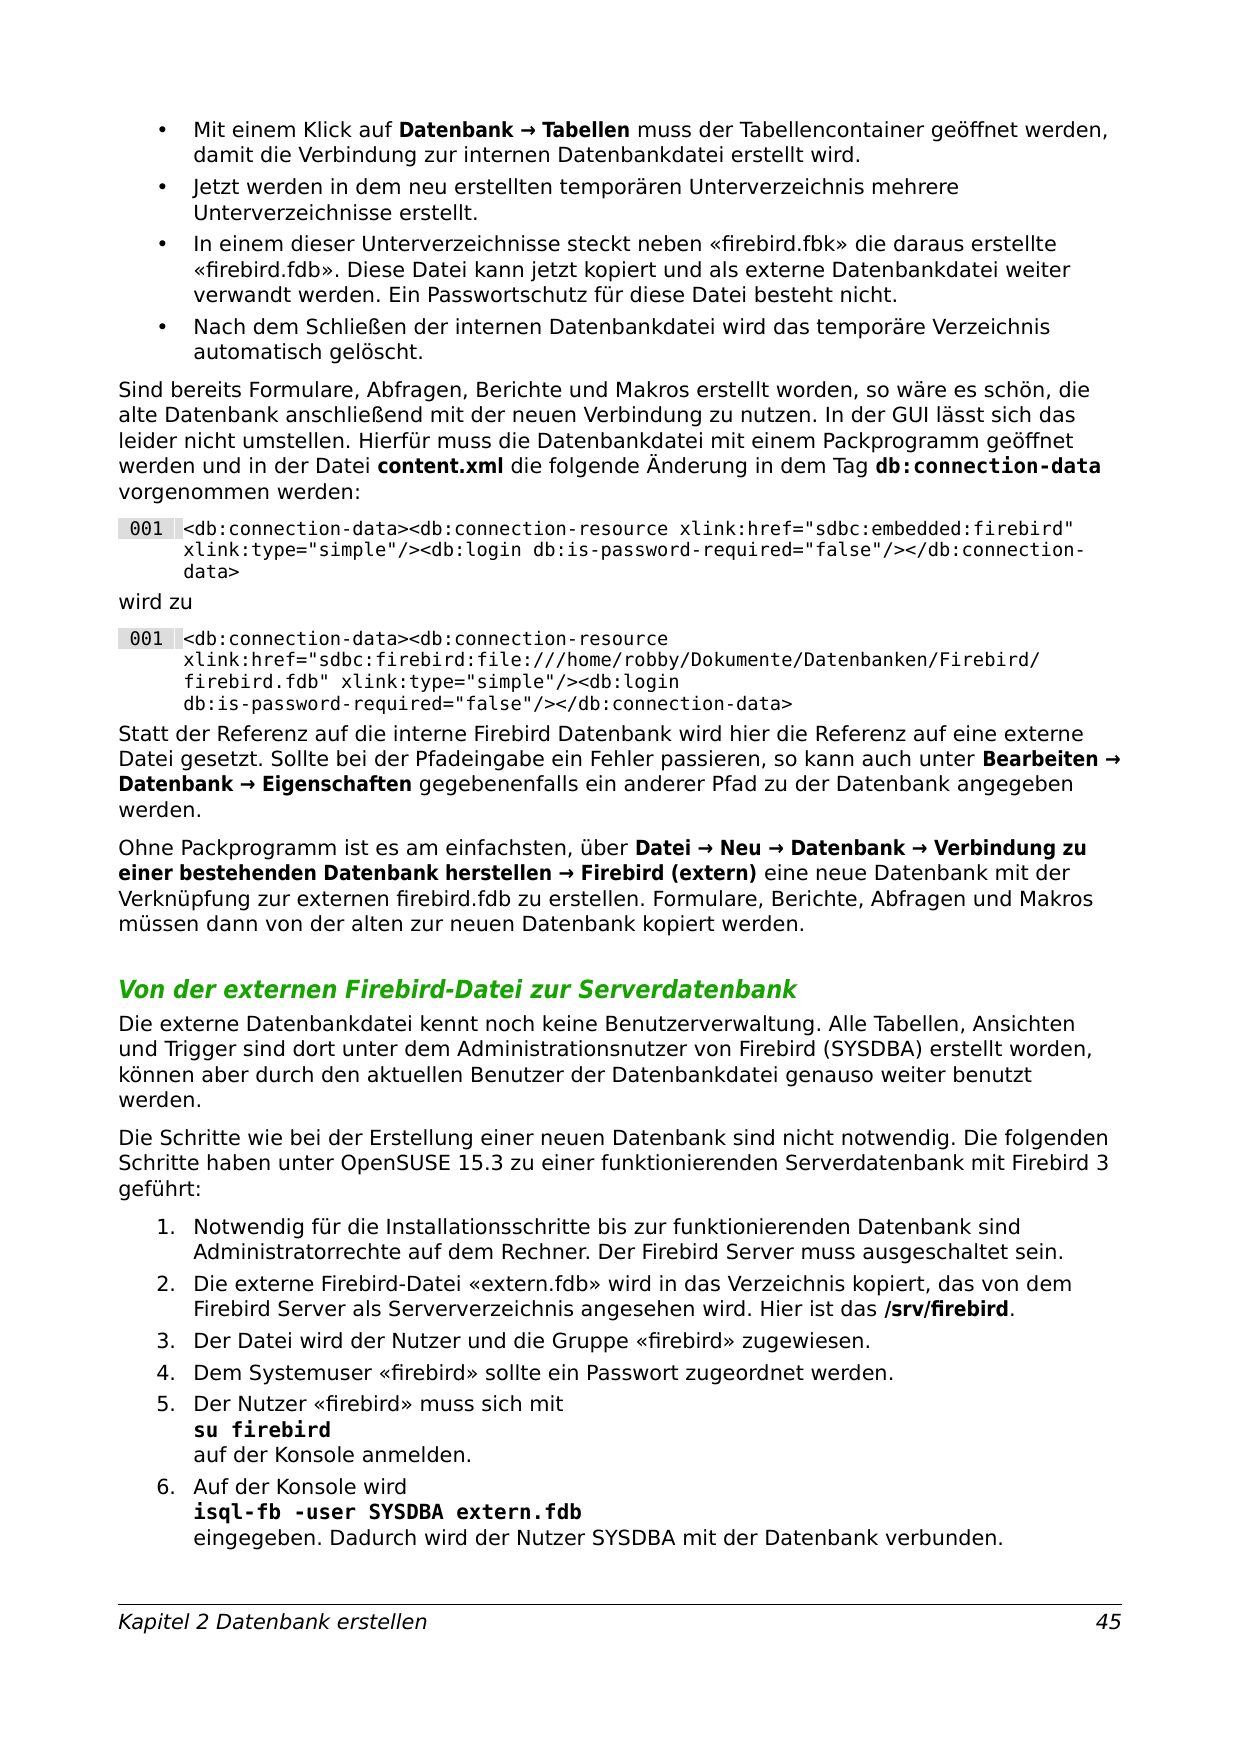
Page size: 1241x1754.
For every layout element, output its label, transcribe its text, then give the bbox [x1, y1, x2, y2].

subtitle Von der externen Firebird-Datei zur Serverdatenbank [118, 975, 1122, 1004]
text Statt der Referenz auf die interne Firebird Datenbank wird hier die Referenz auf eine externe Datei gesetzt. Sollte bei der Pfadeingabe ein Fehler passieren, so kann auch unter Bearbeiten → Datenbank → Eigenschaften gegebenenfalls ein anderer Pfad zu der Datenbank angegeben werden. [118, 722, 1122, 822]
list Auf der Konsole wird isql-fb -user SYSDBA extern.fdb eingegeben. Dadurch wird der Nutzer SYSDBA mit der Datenbank verbunden. [156, 1475, 1122, 1550]
list <db:connection-data><db:connection-resource xlink:href="sdbc:embedded:firebird" xlink:type="simple"/><db:login db:is-password-required="false"/></db:connection-data> [118, 518, 1122, 583]
list Nach dem Schließen der internen Datenbankdatei wird das temporäre Verzeichnis automatisch gelöscht. [156, 315, 1122, 364]
text wird zu [118, 590, 1122, 614]
list Die externe Firebird-Datei «extern.fdb» wird in das Verzeichnis kopiert, das von dem Firebird Server als Serververzeichnis angesehen wird. Hier ist das /srv/firebird. [156, 1272, 1122, 1321]
text Die externe Datenbankdatei kennt noch keine Benutzerverwaltung. Alle Tabellen, Ansichten und Trigger sind dort unter dem Administrationsnutzer von Firebird (SYSDBA) erstellt worden, können aber durch den aktuellen Benutzer der Datenbankdatei genauso weiter benutzt werden. [118, 1012, 1122, 1112]
list Der Datei wird der Nutzer und die Gruppe «firebird» zugewiesen. [156, 1329, 1122, 1353]
list <db:connection-data><db:connection-resource xlink:href="sdbc:firebird:file:///home/robby/Dokumente/Datenbanken/Firebird/firebird.fdb" xlink:type="simple"/><db:login db:is-password-required="false"/></db:connection-data> [118, 628, 1122, 715]
text Die Schritte wie bei der Erstellung einer neuen Datenbank sind nicht notwendig. Die folgenden Schritte haben unter OpenSUSE 15.3 zu einer funktionierenden Serverdatenbank mit Firebird 3 geführt: [118, 1126, 1122, 1201]
list Dem Systemuser «firebird» sollte ein Passwort zugeordnet werden. [156, 1361, 1122, 1385]
list Jetzt werden in dem neu erstellten temporären Unterverzeichnis mehrere Unterverzeichnisse erstellt. [156, 175, 1122, 225]
list In einem dieser Unterverzeichnisse steckt neben «firebird.fbk» die daraus erstellte «firebird.fdb». Diese Datei kann jetzt kopiert und als externe Datenbankdatei weiter verwandt werden. Ein Passwortschutz für diese Datei besteht nicht. [156, 232, 1122, 307]
text Sind bereits Formulare, Abfragen, Berichte und Makros erstellt worden, so wäre es schön, die alte Datenbank anschließend mit der neuen Verbindung zu nutzen. In der GUI lässt sich das leider nicht umstellen. Hierfür muss die Datenbankdatei mit einem Packprogramm geöffnet werden und in der Datei content.xml die folgende Änderung in dem Tag db:connection-data vorgenommen werden: [118, 378, 1122, 504]
list Notwendig für die Installationsschritte bis zur funktionierenden Datenbank sind Administratorrechte auf dem Rechner. Der Firebird Server muss ausgeschaltet sein. [156, 1215, 1122, 1264]
text Ohne Packprogramm ist es am einfachsten, über Datei → Neu → Datenbank → Verbindung zu einer bestehenden Datenbank herstellen → Firebird (extern) eine neue Datenbank mit der Verknüpfung zur externen firebird.fdb zu erstellen. Formulare, Berichte, Abfragen und Makros müssen dann von der alten zur neuen Datenbank kopiert werden. [118, 836, 1122, 936]
list Der Nutzer «firebird» muss sich mit su firebird auf der Konsole anmelden. [156, 1392, 1122, 1467]
list Mit einem Klick auf Datenbank → Tabellen muss der Tabellencontainer geöffnet werden, damit die Verbindung zur internen Datenbankdatei erstellt wird. [156, 118, 1122, 168]
